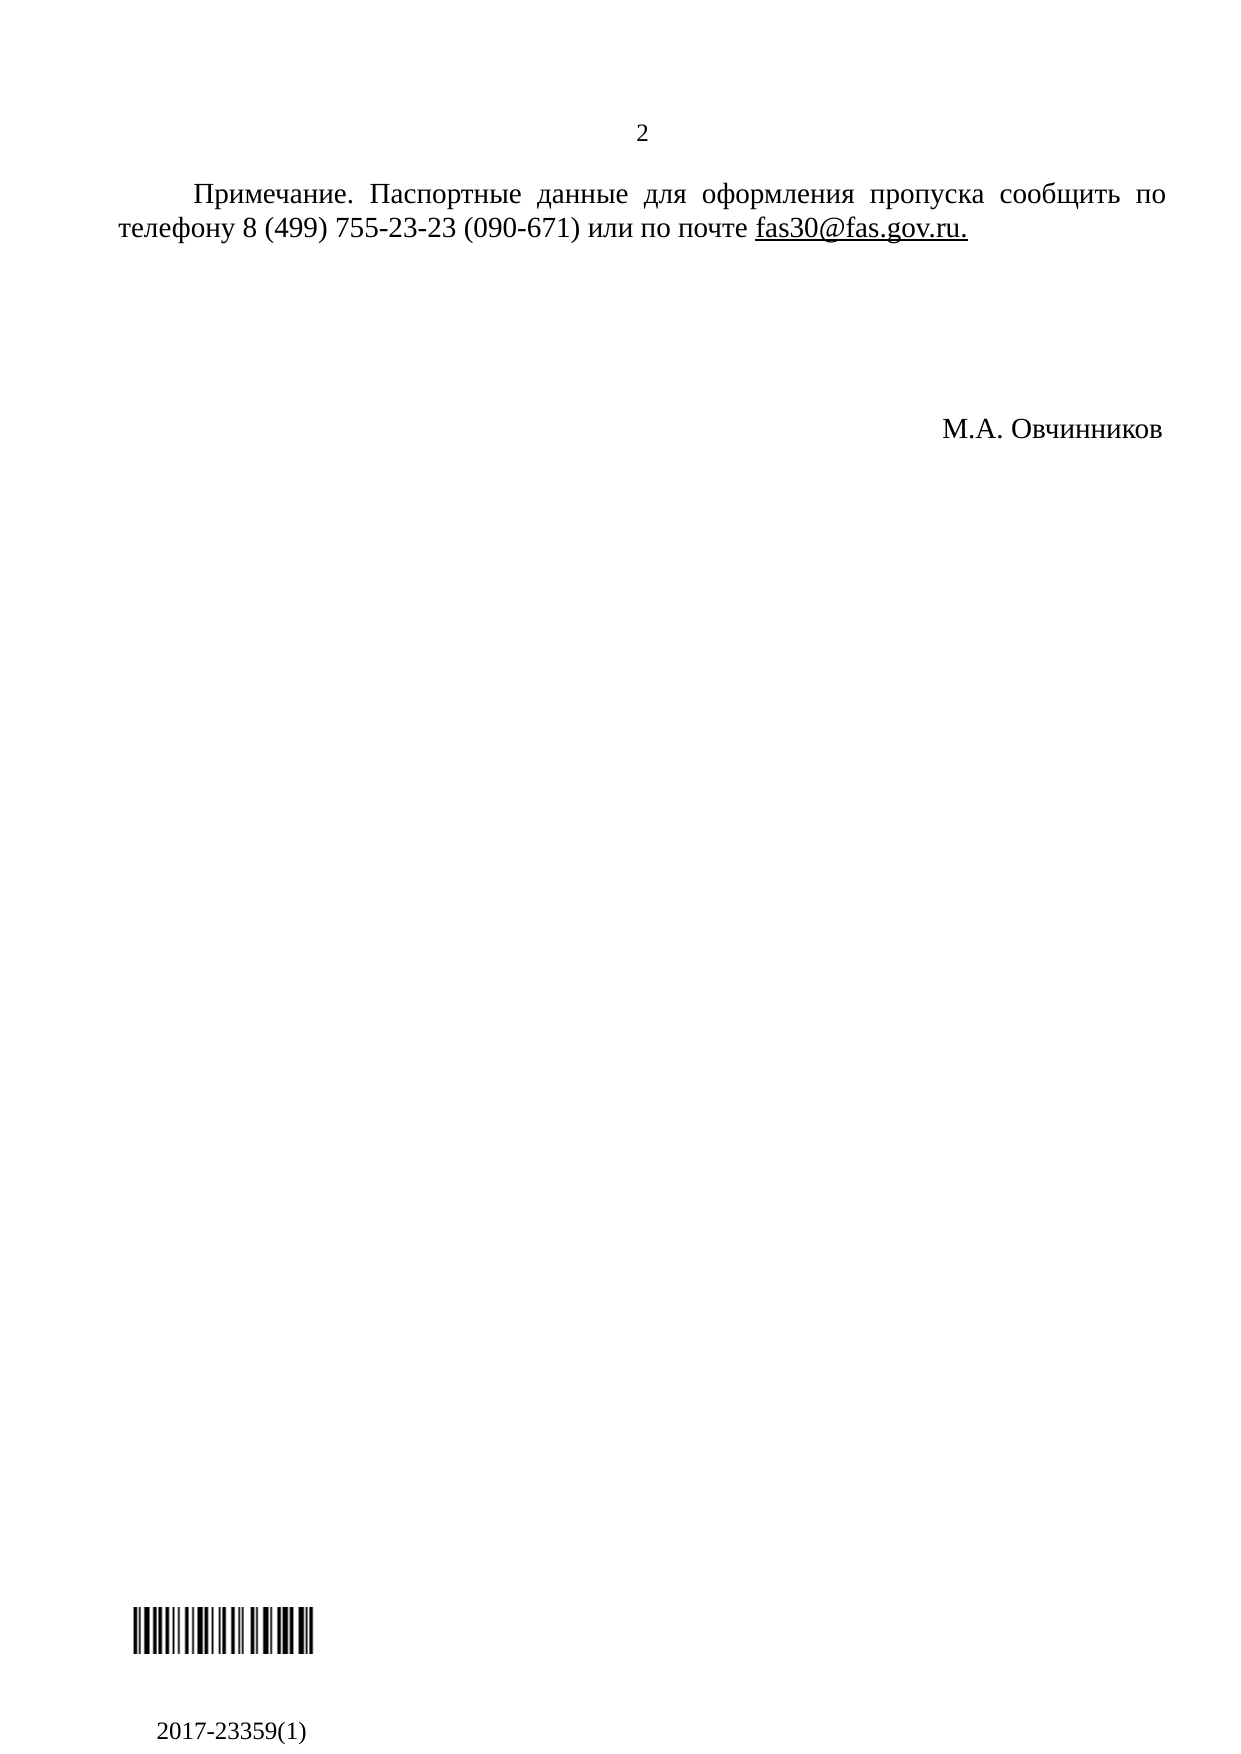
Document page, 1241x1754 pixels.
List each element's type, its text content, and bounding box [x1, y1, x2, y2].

text М.А. Овчинников [118, 411, 1167, 445]
picture [118, 1607, 331, 1654]
text Примечание. Паспортные данные для оформления пропуска сообщить по телефону 8 (499) 755-23-23 (090-671) или по почте fas30@fas.gov.ru. [118, 176, 1167, 243]
